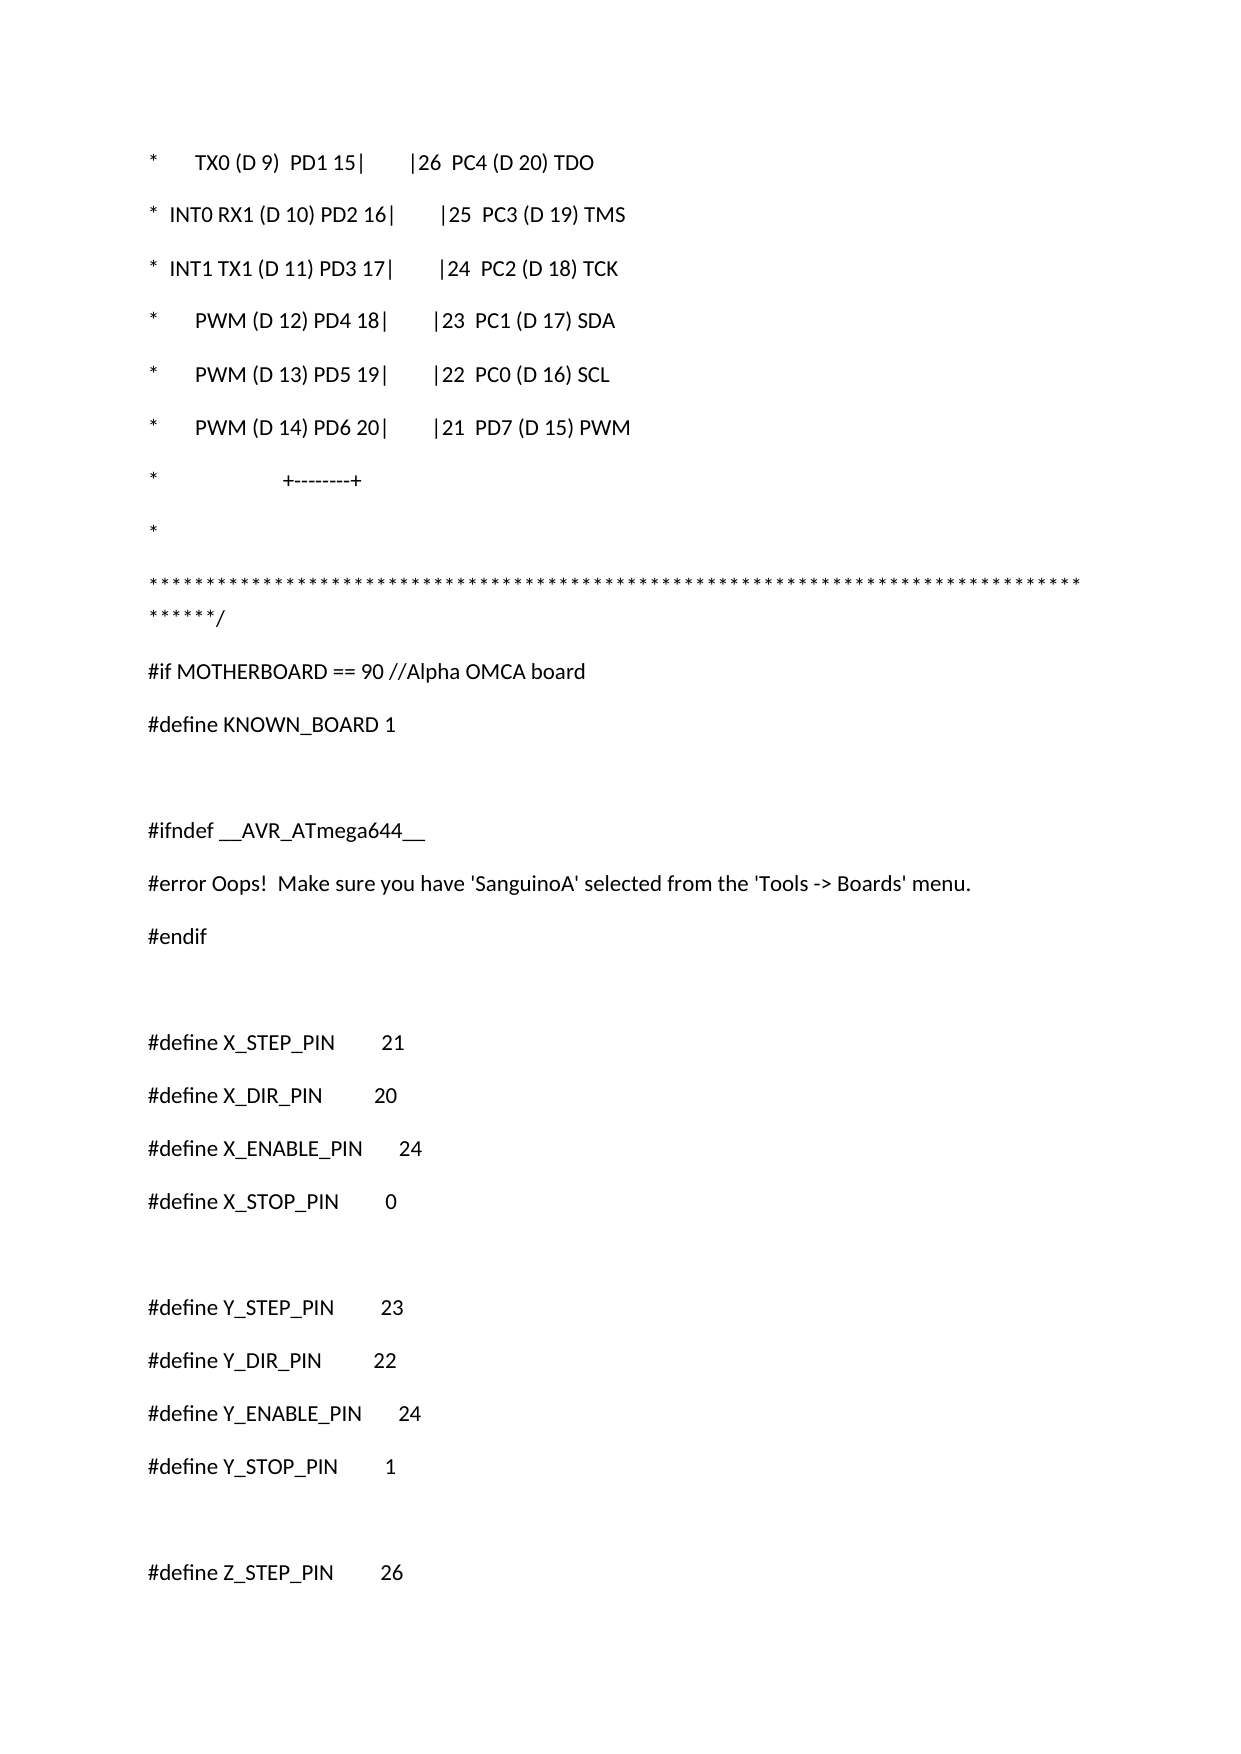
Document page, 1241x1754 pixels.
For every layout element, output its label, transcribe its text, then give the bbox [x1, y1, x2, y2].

text #define Y_DIR_PIN 22 [148, 1346, 1093, 1374]
text #endif [148, 922, 1093, 950]
text #define X_STEP_PIN 21 [148, 1028, 1093, 1056]
text * [148, 519, 1093, 547]
text #define Y_STOP_PIN 1 [148, 1452, 1093, 1480]
text #define Y_STEP_PIN 23 [148, 1293, 1093, 1321]
text ****************************************************************************************/ [148, 572, 1093, 632]
text #error Oops! Make sure you have 'SanguinoA' selected from the 'Tools -> Boards' menu. [148, 869, 1093, 897]
text * INT0 RX1 (D 10) PD2 16| |25 PC3 (D 19) TMS [148, 201, 1093, 229]
text * PWM (D 14) PD6 20| |21 PD7 (D 15) PWM [148, 413, 1093, 441]
text #define Z_STEP_PIN 26 [148, 1558, 1093, 1586]
text * PWM (D 13) PD5 19| |22 PC0 (D 16) SCL [148, 360, 1093, 388]
text #define X_ENABLE_PIN 24 [148, 1134, 1093, 1162]
text #ifndef __AVR_ATmega644__ [148, 816, 1093, 844]
text #define X_DIR_PIN 20 [148, 1081, 1093, 1109]
text #if MOTHERBOARD == 90 //Alpha OMCA board [148, 657, 1093, 685]
text * +--------+ [148, 466, 1093, 494]
text #define KNOWN_BOARD 1 [148, 710, 1093, 738]
text * TX0 (D 9) PD1 15| |26 PC4 (D 20) TDO [148, 148, 1093, 176]
text #define Y_ENABLE_PIN 24 [148, 1399, 1093, 1427]
text * INT1 TX1 (D 11) PD3 17| |24 PC2 (D 18) TCK [148, 254, 1093, 282]
text #define X_STOP_PIN 0 [148, 1187, 1093, 1215]
text * PWM (D 12) PD4 18| |23 PC1 (D 17) SDA [148, 307, 1093, 335]
